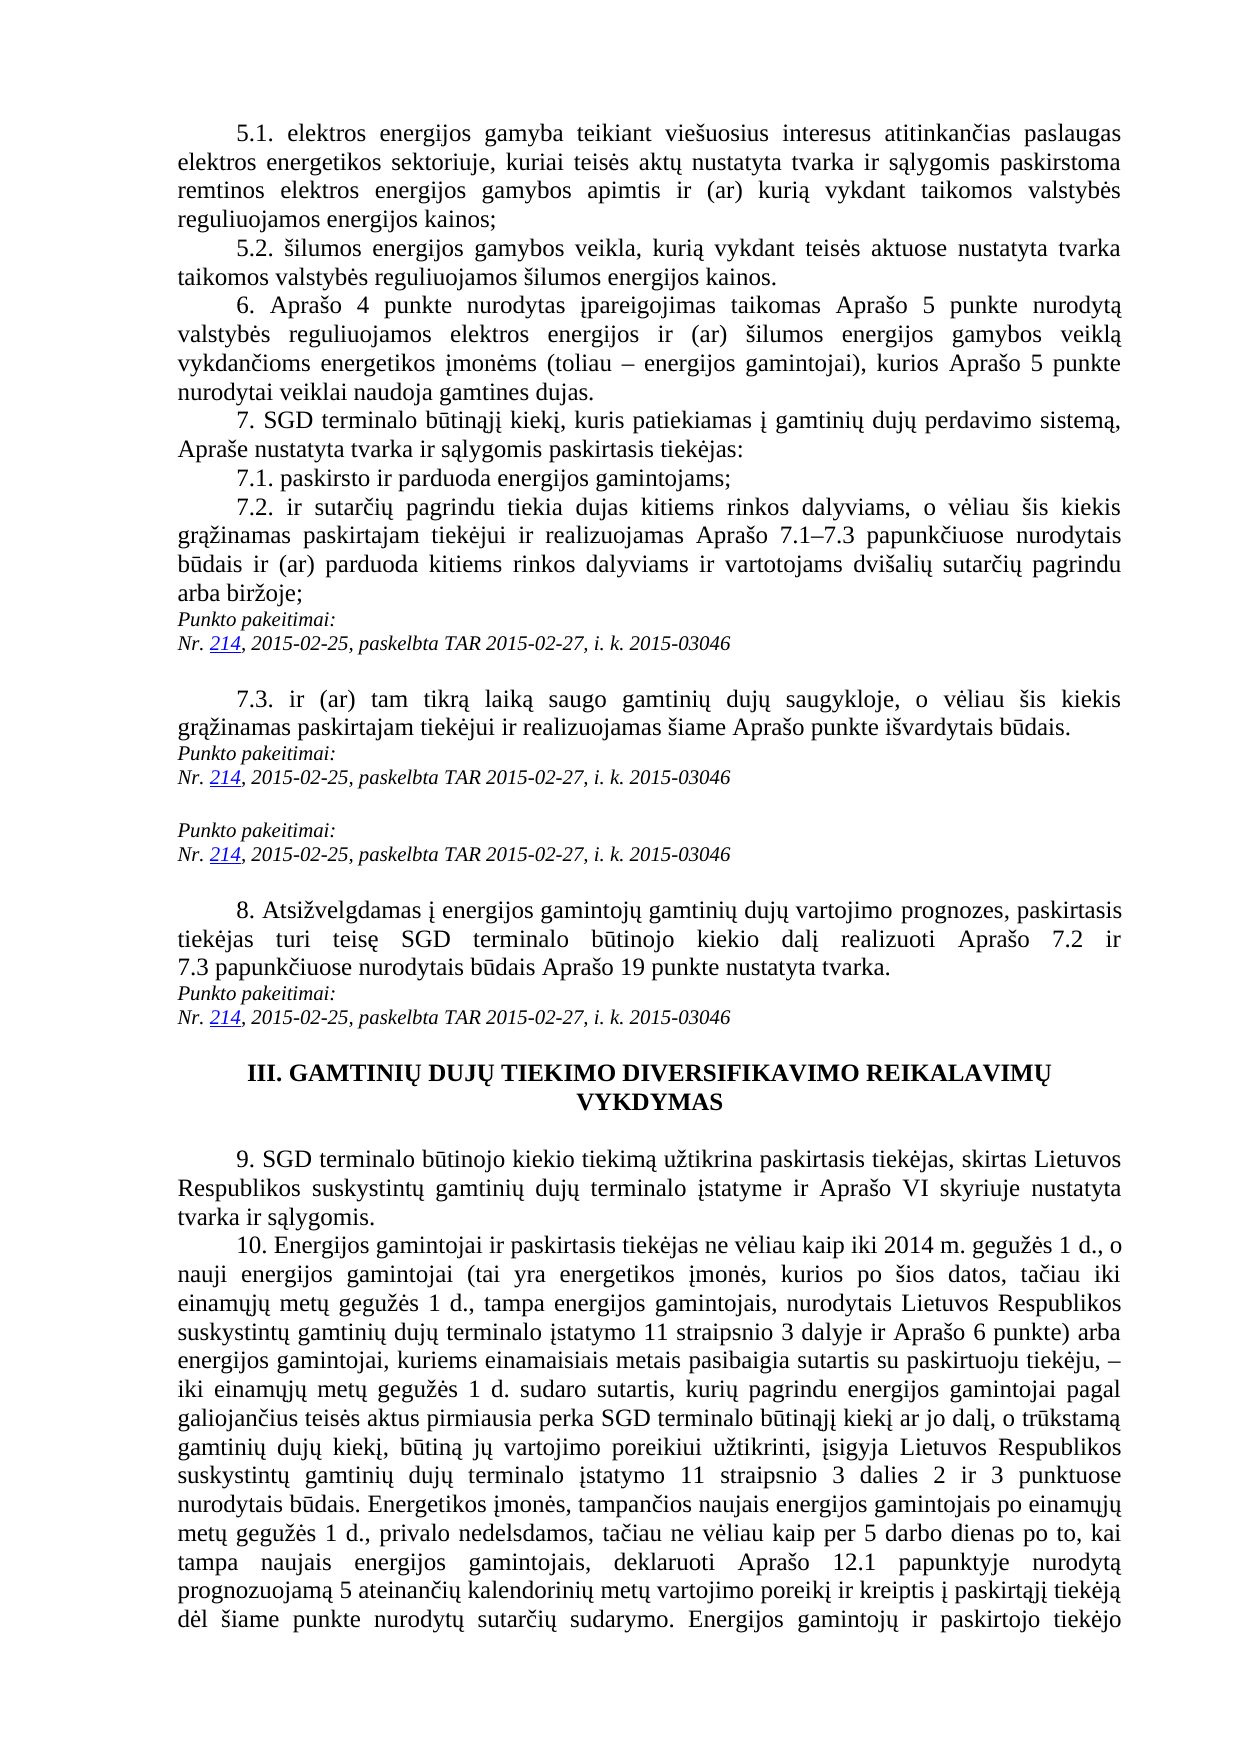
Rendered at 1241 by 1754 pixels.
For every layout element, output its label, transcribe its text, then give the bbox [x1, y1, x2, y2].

text Punkto pakeitimai: [177, 981, 1122, 1005]
text 9. SGD terminalo būtinojo kiekio tiekimą užtikrina paskirtasis tiekėjas, skirtas Lietuvos Respublikos suskystintų gamtinių dujų terminalo įstatyme ir Aprašo VI skyriuje nustatyta tvarka ir sąlygomis. [177, 1144, 1122, 1231]
text Nr. 214, 2015-02-25, paskelbta TAR 2015-02-27, i. k. 2015-03046 [177, 631, 1122, 655]
text 5.1. elektros energijos gamyba teikiant viešuosius interesus atitinkančias paslaugas elektros energetikos sektoriuje, kuriai teisės aktų nustatyta tvarka ir sąlygomis paskirstoma remtinos elektros energijos gamybos apimtis ir (ar) kurią vykdant taikomos valstybės reguliuojamos energijos kainos; [177, 118, 1122, 233]
text Nr. 214, 2015-02-25, paskelbta TAR 2015-02-27, i. k. 2015-03046 [177, 765, 1122, 789]
text 8. Atsižvelgdamas į energijos gamintojų gamtinių dujų vartojimo prognozes, paskirtasis tiekėjas turi teisę SGD terminalo būtinojo kiekio dalį realizuoti Aprašo 7.2 ir 7.3 papunkčiuose nurodytais būdais Aprašo 19 punkte nustatyta tvarka. [177, 895, 1122, 981]
text 7.3. ir (ar) tam tikrą laiką saugo gamtinių dujų saugykloje, o vėliau šis kiekis grąžinamas paskirtajam tiekėjui ir realizuojamas šiame Aprašo punkte išvardytais būdais. [177, 684, 1122, 741]
text Nr. 214, 2015-02-25, paskelbta TAR 2015-02-27, i. k. 2015-03046 [177, 842, 1122, 866]
text 7.1. paskirsto ir parduoda energijos gamintojams; [177, 463, 1122, 492]
text 7.2. ir sutarčių pagrindu tiekia dujas kitiems rinkos dalyviams, o vėliau šis kiekis grąžinamas paskirtajam tiekėjui ir realizuojamas Aprašo 7.1–7.3 papunkčiuose nurodytais būdais ir (ar) parduoda kitiems rinkos dalyviams ir vartotojams dvišalių sutarčių pagrindu arba biržoje; [177, 492, 1122, 607]
text Nr. 214, 2015-02-25, paskelbta TAR 2015-02-27, i. k. 2015-03046 [177, 1005, 1122, 1029]
text 5.2. šilumos energijos gamybos veikla, kurią vykdant teisės aktuose nustatyta tvarka taikomos valstybės reguliuojamos šilumos energijos kainos. [177, 233, 1122, 291]
text 7. SGD terminalo būtinąjį kiekį, kuris patiekiamas į gamtinių dujų perdavimo sistemą, Apraše nustatyta tvarka ir sąlygomis paskirtasis tiekėjas: [177, 406, 1122, 463]
text Punkto pakeitimai: [177, 818, 1122, 842]
text 6. Aprašo 4 punkte nurodytas įpareigojimas taikomas Aprašo 5 punkte nurodytą valstybės reguliuojamos elektros energijos ir (ar) šilumos energijos gamybos veiklą vykdančioms energetikos įmonėms (toliau – energijos gamintojai), kurios Aprašo 5 punkte nurodytai veiklai naudoja gamtines dujas. [177, 291, 1122, 406]
text Punkto pakeitimai: [177, 741, 1122, 765]
text Punkto pakeitimai: [177, 607, 1122, 631]
text III. GAMTINIŲ DUJŲ TIEKIMO DIVERSIFIKAVIMO REIKALAVIMŲ VYKDYMAS [177, 1058, 1122, 1116]
text 10. Energijos gamintojai ir paskirtasis tiekėjas ne vėliau kaip iki 2014 m. gegužės 1 d., o nauji energijos gamintojai (tai yra energetikos įmonės, kurios po šios datos, tačiau iki einamųjų metų gegužės 1 d., tampa energijos gamintojais, nurodytais Lietuvos Respublikos suskystintų gamtinių dujų terminalo įstatymo 11 straipsnio 3 dalyje ir Aprašo 6 punkte) arba energijos gamintojai, kuriems einamaisiais metais pasibaigia sutartis su paskirtuoju tiekėju, – iki einamųjų metų gegužės 1 d. sudaro sutartis, kurių pagrindu energijos gamintojai pagal galiojančius teisės aktus pirmiausia perka SGD terminalo būtinąjį kiekį ar jo dalį, o trūkstamą gamtinių dujų kiekį, būtiną jų vartojimo poreikiui užtikrinti, įsigyja Lietuvos Respublikos suskystintų gamtinių dujų terminalo įstatymo 11 straipsnio 3 dalies 2 ir 3 punktuose nurodytais būdais. Energetikos įmonės, tampančios naujais energijos gamintojais po einamųjų metų gegužės 1 d., privalo nedelsdamos, tačiau ne vėliau kaip per 5 darbo dienas po to, kai tampa naujais energijos gamintojais, deklaruoti Aprašo 12.1 papunktyje nurodytą prognozuojamą 5 ateinančių kalendorinių metų vartojimo poreikį ir kreiptis į paskirtąjį tiekėją dėl šiame punkte nurodytų sutarčių sudarymo. Energijos gamintojų ir paskirtojo tiekėjo [177, 1231, 1122, 1633]
